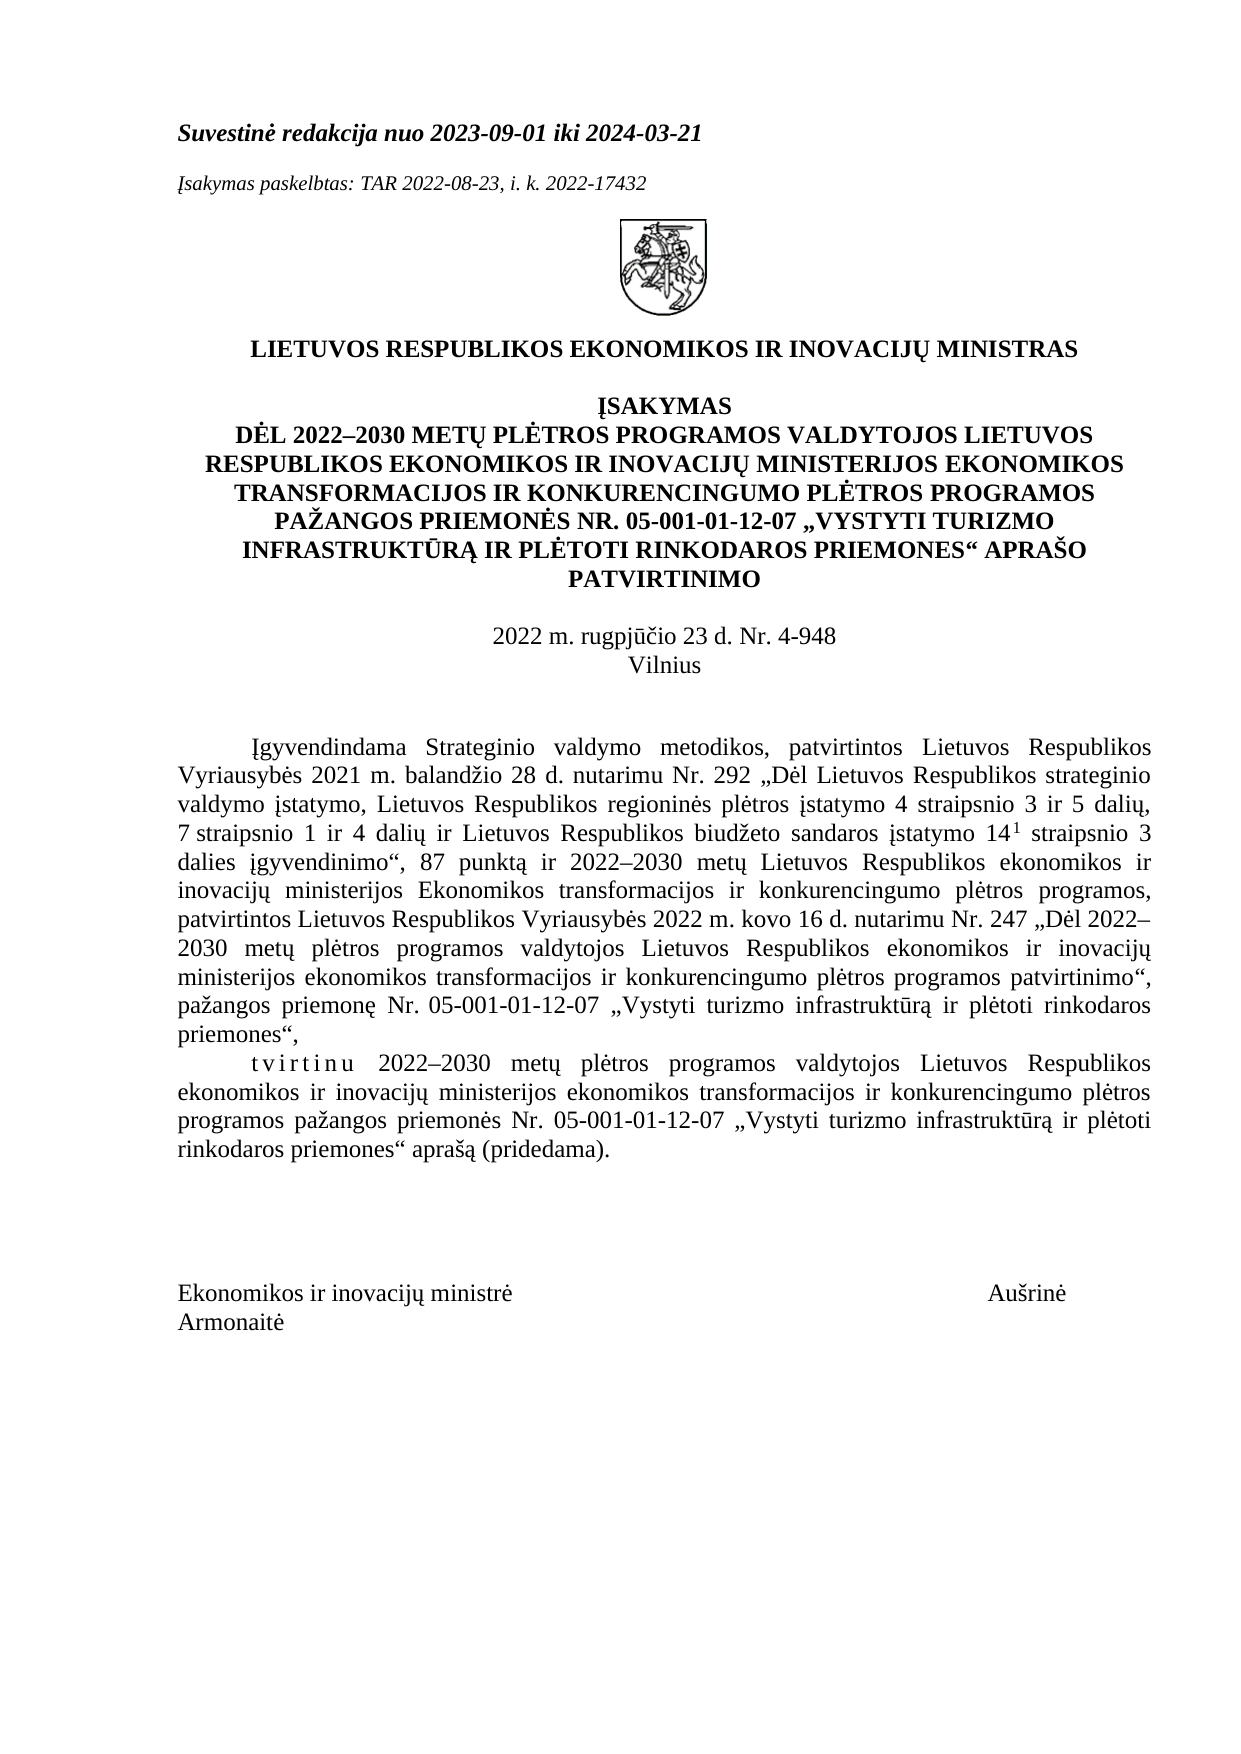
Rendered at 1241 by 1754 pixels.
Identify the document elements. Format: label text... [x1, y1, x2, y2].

text LIETUVOS RESPUBLIKOS Ekonomikos ir inovacijų MINISTRAS [177, 334, 1152, 363]
text 2022 m. rugpjūčio 23 d. Nr. 4-948 [177, 621, 1152, 650]
text tvirtinu 2022–2030 metų plėtros programos valdytojos Lietuvos Respublikos ekonomikos ir inovacijų ministerijos ekonomikos transformacijos ir konkurencingumo plėtros programos pažangos priemonės Nr. 05-001-01-12-07 „Vystyti turizmo infrastruktūrą ir plėtoti rinkodaros priemones“ aprašą (pridedama). [177, 1048, 1152, 1163]
text Suvestinė redakcija nuo 2023-09-01 iki 2024-03-21 [177, 118, 1152, 147]
text Įgyvendindama Strateginio valdymo metodikos, patvirtintos Lietuvos Respublikos Vyriausybės 2021 m. balandžio 28 d. nutarimu Nr. 292 „Dėl Lietuvos Respublikos strateginio valdymo įstatymo, Lietuvos Respublikos regioninės plėtros įstatymo 4 straipsnio 3 ir 5 dalių, 7 straipsnio 1 ir 4 dalių ir Lietuvos Respublikos biudžeto sandaros įstatymo 141 straipsnio 3 dalies įgyvendinimo“, 87 punktą ir 2022–2030 metų Lietuvos Respublikos ekonomikos ir inovacijų ministerijos Ekonomikos transformacijos ir konkurencingumo plėtros programos, patvirtintos Lietuvos Respublikos Vyriausybės 2022 m. kovo 16 d. nutarimu Nr. 247 „Dėl 2022–2030 metų plėtros programos valdytojos Lietuvos Respublikos ekonomikos ir inovacijų ministerijos ekonomikos transformacijos ir konkurencingumo plėtros programos patvirtinimo“, pažangos priemonę Nr. 05‑001-01-12-07 „Vystyti turizmo infrastruktūrą ir plėtoti rinkodaros priemones“, [177, 732, 1152, 1048]
text DĖL 2022–2030 METŲ plėtros programos valdytojos LIETUVOS RESPUBLIKOS EKONOMIKOS IR INOVACIJŲ MINISTERIJOS Ekonomikos transformacijos ir konkurencingumo plėtros PROGRAMOS PAŽANGOS PRIEMONĖS NR. 05-001-01-12-07 „VYSTYTI TURIZMO INFRASTRUKTŪRĄ IR PLĖTOTI RINKODAROS PRIEMONES“ APRAŠO PATVIRTINIMO [177, 420, 1152, 593]
text Vilnius [177, 650, 1152, 679]
text Įsakymas paskelbtas: TAR 2022-08-23, i. k. 2022-17432 [177, 171, 1152, 195]
text įsakymas [177, 391, 1152, 420]
text Ekonomikos ir inovacijų ministrė Aušrinė Armonaitė [177, 1278, 1152, 1335]
